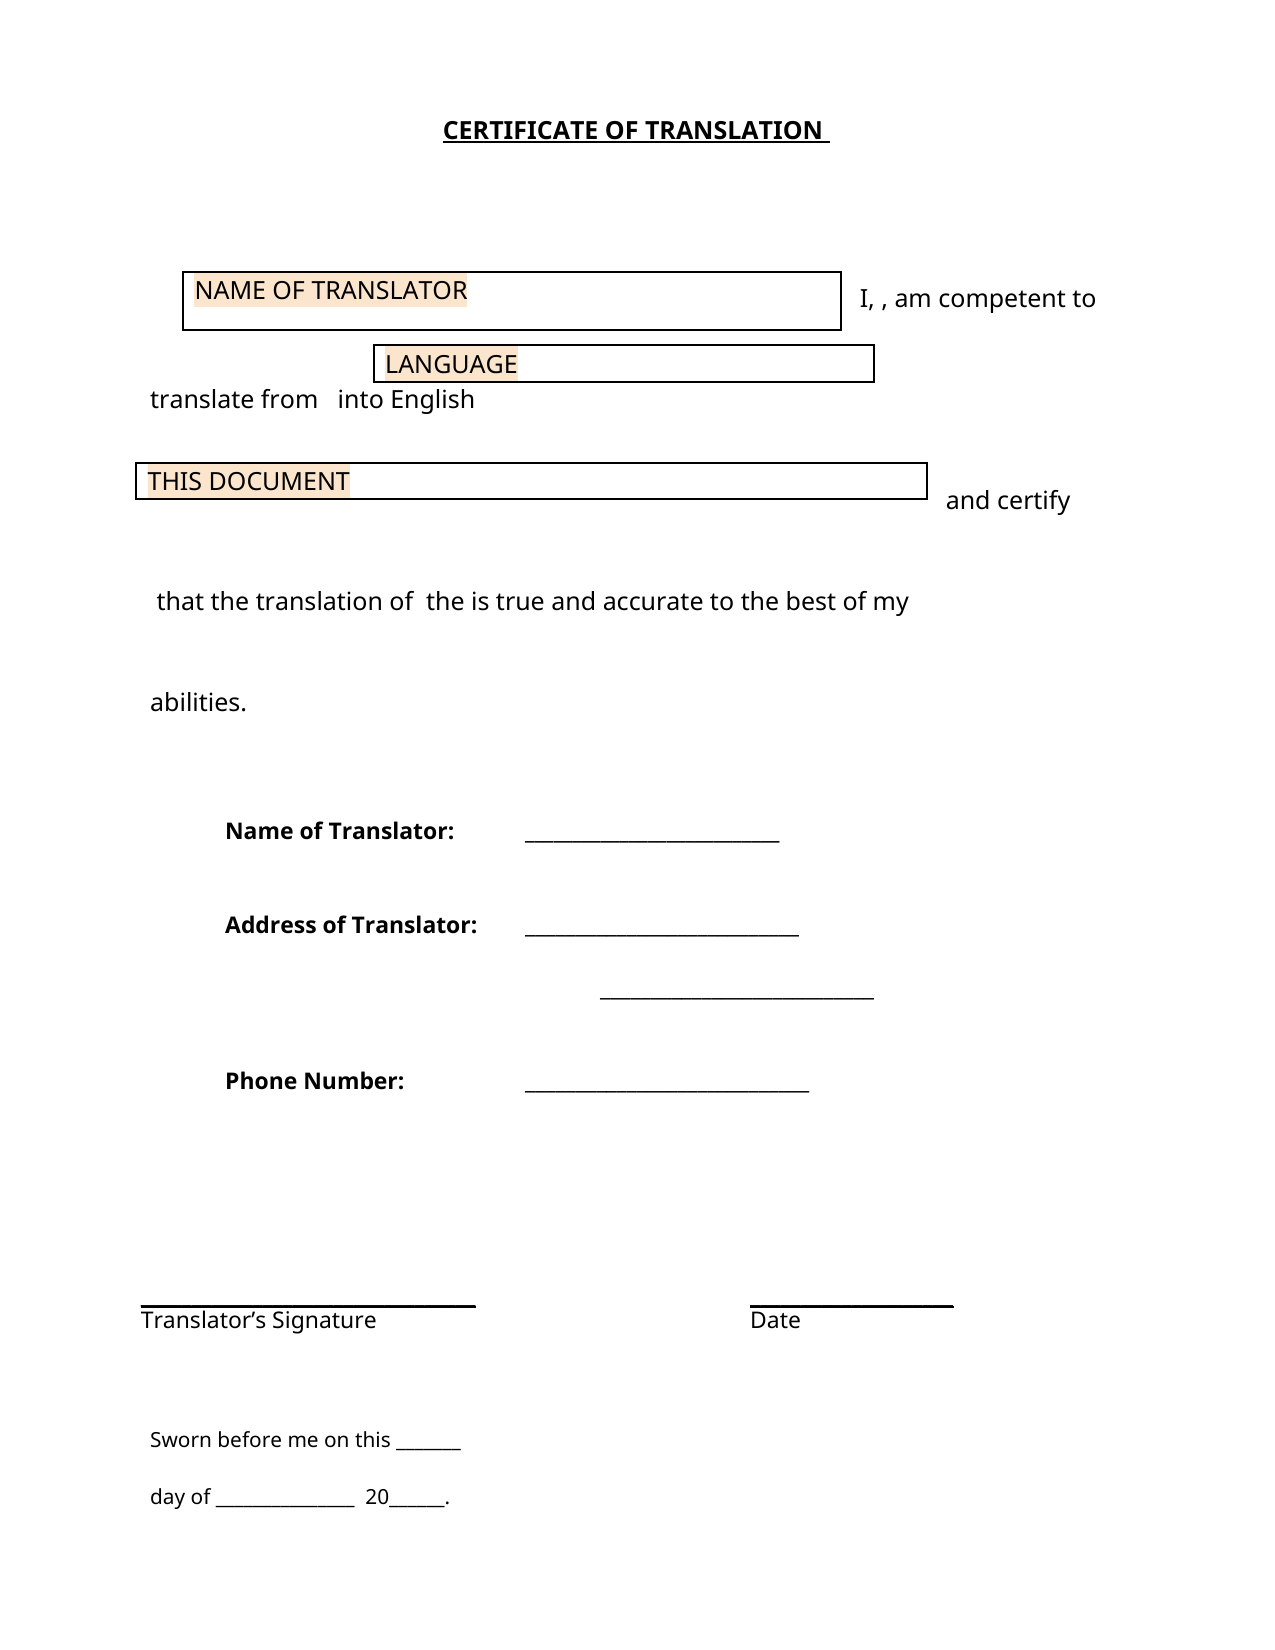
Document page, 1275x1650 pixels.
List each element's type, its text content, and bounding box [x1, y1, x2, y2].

table_header THIS DOCUMENT [137, 464, 926, 498]
text translate from into English [150, 382, 1125, 416]
text Phone Number: ____________________________ [225, 1065, 1134, 1096]
text abilities. [150, 685, 1125, 719]
table_header NAME OF TRANSLATOR [184, 273, 840, 329]
text _________________________________ ____________________ [141, 1284, 1125, 1309]
text that the translation of the is true and accurate to the best of my [150, 584, 1125, 618]
text Translator’s Signature Date [141, 1309, 1125, 1334]
text and certify [150, 483, 1125, 517]
text ___________________________ [525, 940, 1134, 1003]
text day of _______________ 20______. [150, 1482, 1125, 1510]
text [150, 281, 182, 315]
table_header LANGUAGE [375, 346, 873, 381]
text CERTIFICATE OF TRANSLATION [141, 112, 1125, 147]
text I, , am competent to [842, 281, 1125, 315]
text Sworn before me on this _______ [150, 1425, 1125, 1453]
text Name of Translator: ___________________________ [225, 815, 1134, 846]
text Address of Translator: ___________________________ [225, 909, 1134, 940]
